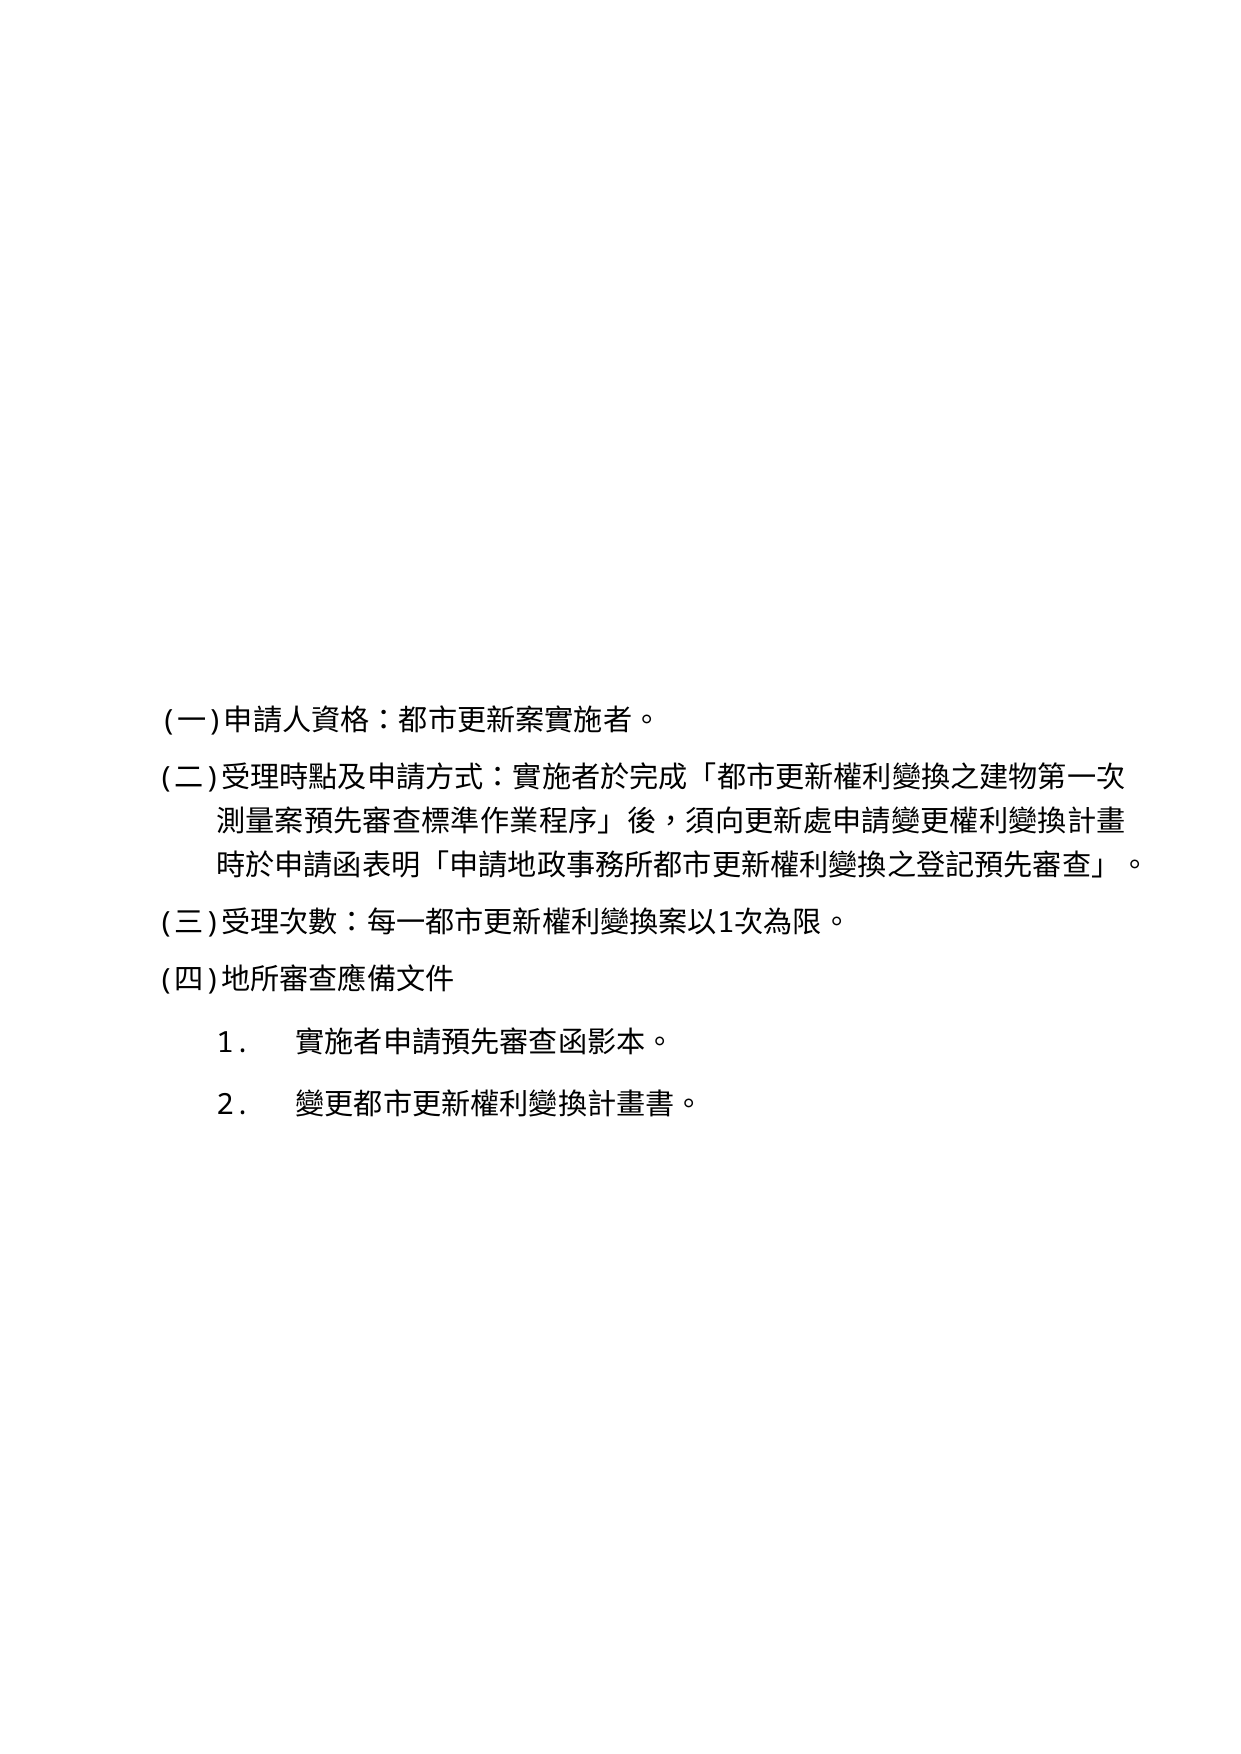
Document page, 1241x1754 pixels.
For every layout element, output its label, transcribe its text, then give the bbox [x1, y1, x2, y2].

list 變更都市更新權利變換計畫書。 [216, 1060, 1128, 1123]
text (四)地所審查應備文件 [157, 954, 1128, 998]
list 實施者申請預先審查函影本。 [216, 998, 1128, 1060]
text (三)受理次數：每一都市更新權利變換案以1次為限。 [157, 897, 1128, 941]
text (二)受理時點及申請方式：實施者於完成「都市更新權利變換之建物第一次測量案預先審查標準作業程序」後，須向更新處申請變更權利變換計畫時於申請函表明「申請地政事務所都市更新權利變換之登記預先審查」。 [157, 753, 1128, 884]
text (一)申請人資格：都市更新案實施者。 [112, 696, 1128, 739]
